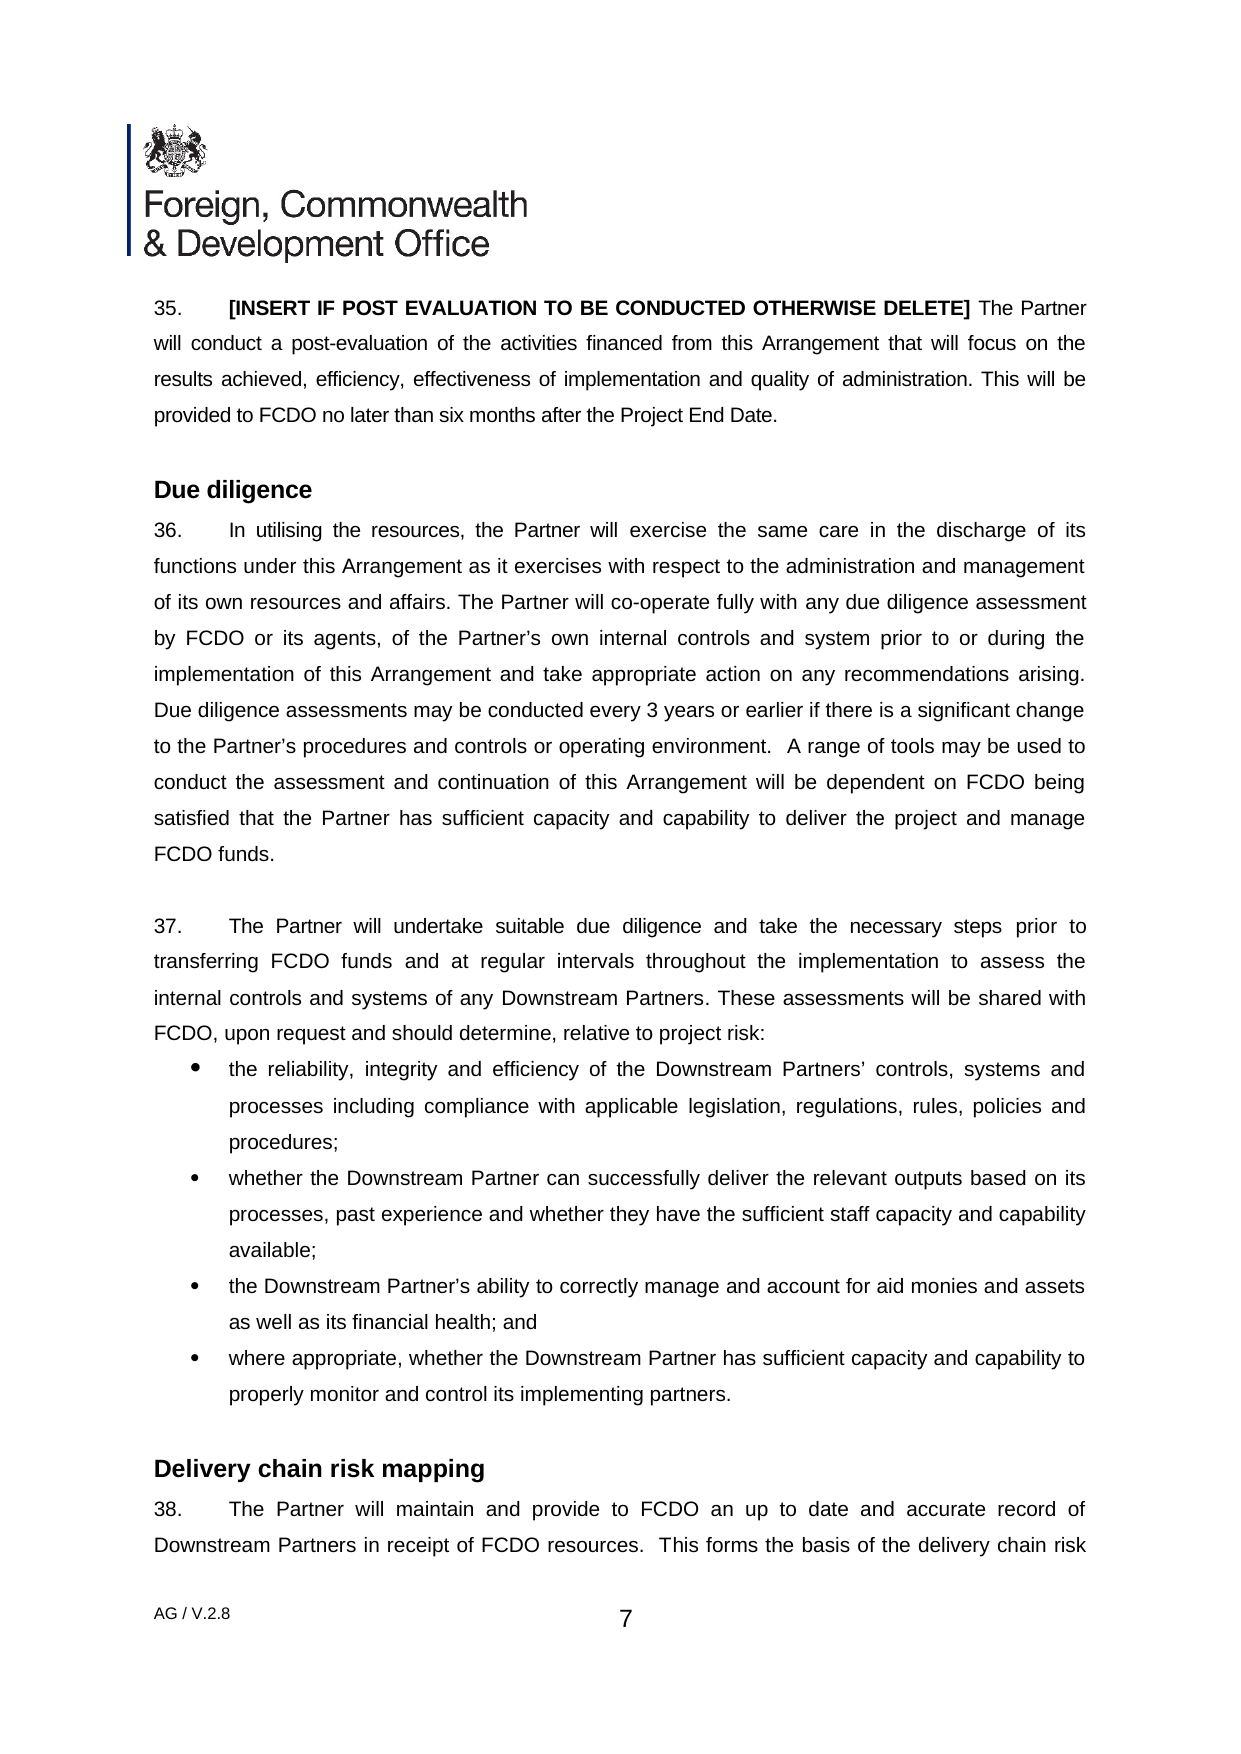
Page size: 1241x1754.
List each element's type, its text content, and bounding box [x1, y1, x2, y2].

text Due diligence [153, 475, 1087, 504]
list In utilising the resources, the Partner will exercise the same care in the discharge of its functions under this Arrangement as it exercises with respect to the administration and management of its own resources and affairs. The Partner will co-operate fully with any due diligence assessment by FCDO or its agents, of the Partner’s own internal controls and system prior to or during the implementation of this Arrangement and take appropriate action on any recommendations arising. Due diligence assessments may be conducted every 3 years or earlier if there is a significant change to the Partner’s procedures and controls or operating environment. A range of tools may be used to conduct the assessment and continuation of this Arrangement will be dependent on FCDO being satisfied that the Partner has sufficient capacity and capability to deliver the project and manage FCDO funds. [153, 518, 1087, 866]
text Delivery chain risk mapping [153, 1454, 1087, 1483]
list [INSERT IF POST EVALUATION TO BE CONDUCTED OTHERWISE DELETE] The Partner will conduct a post-evaluation of the activities financed from this Arrangement that will focus on the results achieved, efficiency, effectiveness of implementation and quality of administration. This will be provided to FCDO no later than six months after the Project End Date. [153, 295, 1087, 427]
list The Partner will maintain and provide to FCDO an up to date and accurate record of Downstream Partners in receipt of FCDO resources. This forms the basis of the delivery chain risk [153, 1497, 1087, 1557]
list The Partner will undertake suitable due diligence and take the necessary steps prior to transferring FCDO funds and at regular intervals throughout the implementation to assess the internal controls and systems of any Downstream Partners. These assessments will be shared with FCDO, upon request and should determine, relative to project risk: [153, 913, 1087, 1045]
list whether the Downstream Partner can successfully deliver the relevant outputs based on its processes, past experience and whether they have the sufficient staff capacity and capability available; [191, 1166, 1087, 1262]
list where appropriate, whether the Downstream Partner has sufficient capacity and capability to properly monitor and control its implementing partners. [191, 1346, 1087, 1406]
list the reliability, integrity and efficiency of the Downstream Partners’ controls, systems and processes including compliance with applicable legislation, regulations, rules, policies and procedures; [191, 1057, 1087, 1154]
list the Downstream Partner’s ability to correctly manage and account for aid monies and assets as well as its financial health; and [191, 1274, 1087, 1334]
